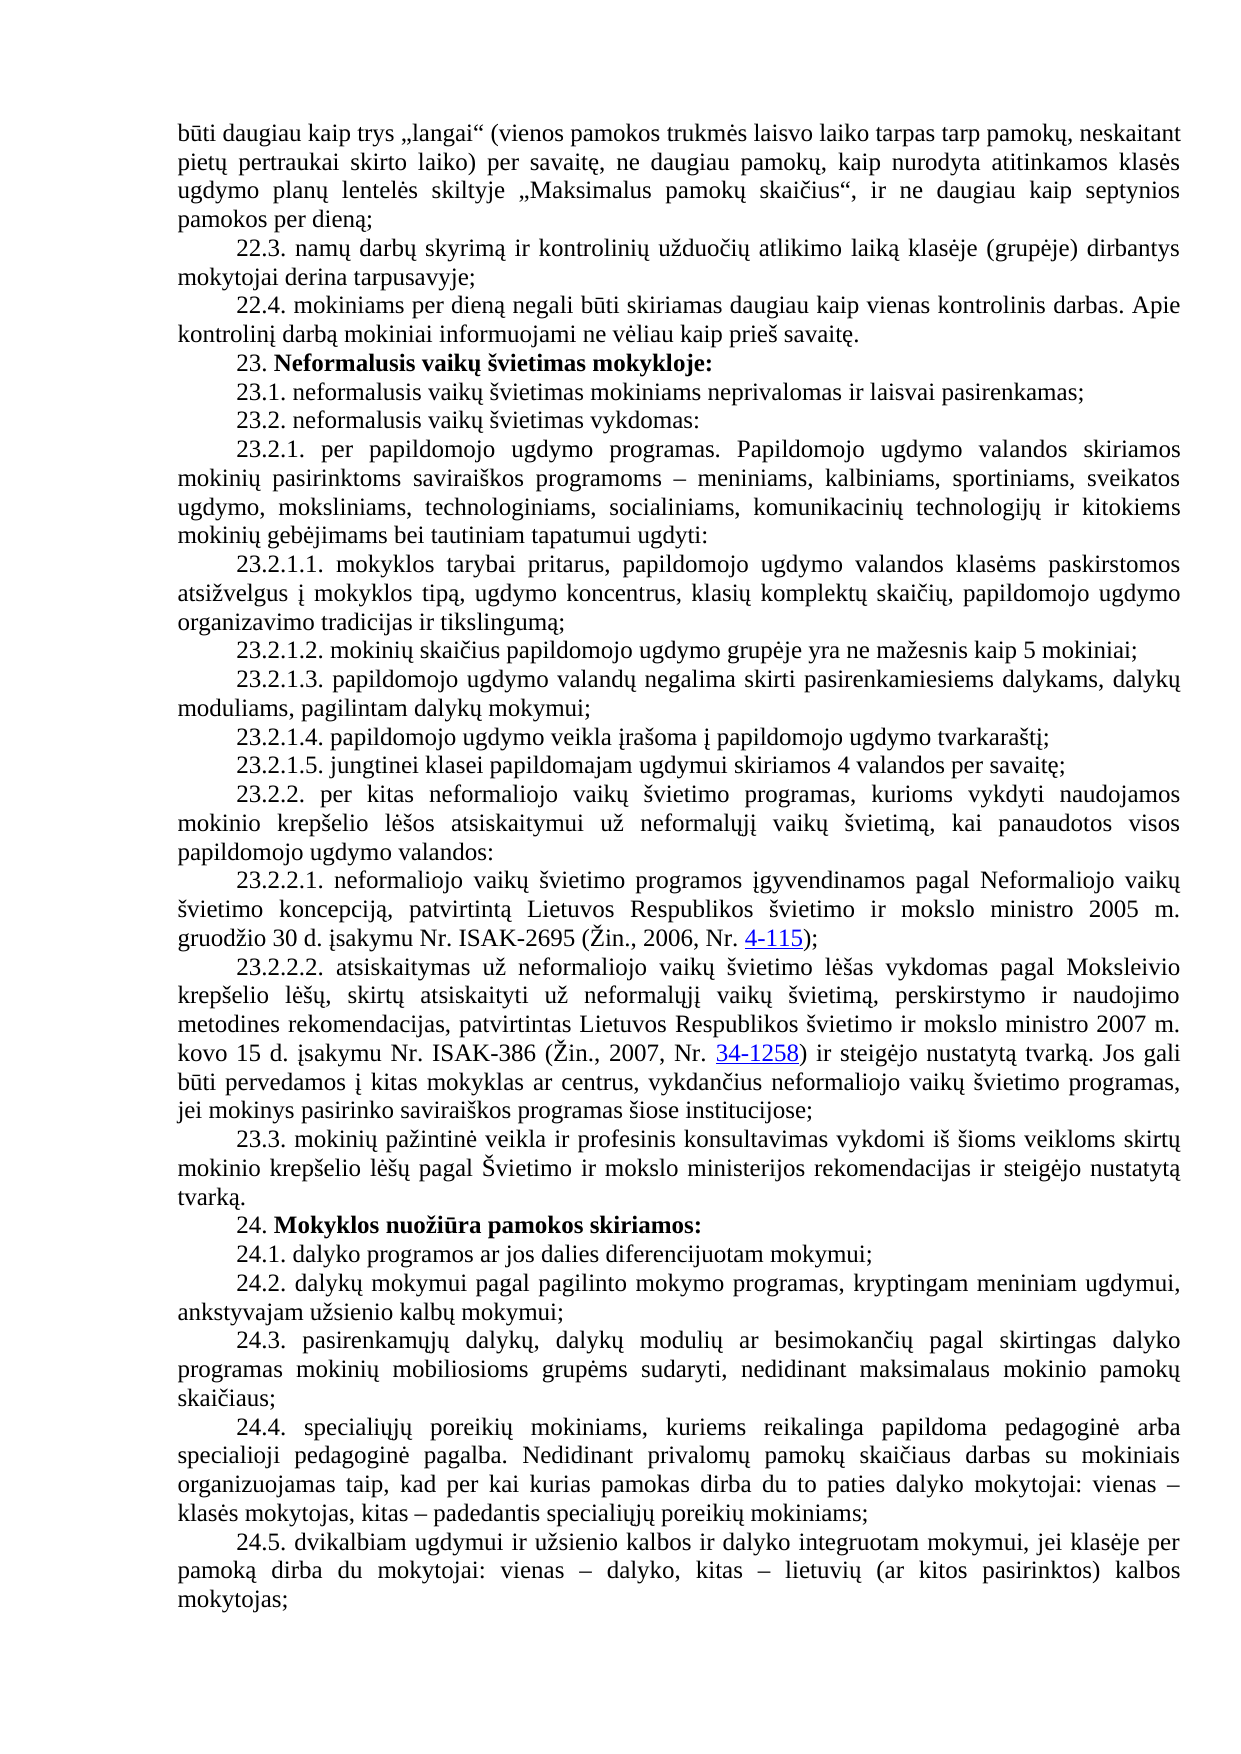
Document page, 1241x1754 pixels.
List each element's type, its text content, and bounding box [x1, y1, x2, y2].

text 24.2. dalykų mokymui pagal pagilinto mokymo programas, kryptingam meniniam ugdymui, ankstyvajam užsienio kalbų mokymui; [177, 1268, 1181, 1326]
text 23.2.1.5. jungtinei klasei papildomajam ugdymui skiriamos 4 valandos per savaitę; [177, 751, 1181, 779]
text 23.2.1. per papildomojo ugdymo programas. Papildomojo ugdymo valandos skiriamos mokinių pasirinktoms saviraiškos programoms – meniniams, kalbiniams, sportiniams, sveikatos ugdymo, moksliniams, technologiniams, socialiniams, komunikacinių technologijų ir kitokiems mokinių gebėjimams bei tautiniam tapatumui ugdyti: [177, 434, 1181, 549]
text 24. Mokyklos nuožiūra pamokos skiriamos: [177, 1211, 1181, 1239]
text 23.2.2.2. atsiskaitymas už neformaliojo vaikų švietimo lėšas vykdomas pagal Moksleivio krepšelio lėšų, skirtų atsiskaityti už neformalųjį vaikų švietimą, perskirstymo ir naudojimo metodines rekomendacijas, patvirtintas Lietuvos Respublikos švietimo ir mokslo ministro 2007 m. kovo 15 d. įsakymu Nr. ISAK-386 (Žin., 2007, Nr. 34-1258) ir steigėjo nustatytą tvarką. Jos gali būti pervedamos į kitas mokyklas ar centrus, vykdančius neformaliojo vaikų švietimo programas, jei mokinys pasirinko saviraiškos programas šiose institucijose; [177, 952, 1181, 1124]
text 24.5. dvikalbiam ugdymui ir užsienio kalbos ir dalyko integruotam mokymui, jei klasėje per pamoką dirba du mokytojai: vienas – dalyko, kitas – lietuvių (ar kitos pasirinktos) kalbos mokytojas; [177, 1527, 1181, 1613]
text 23.2.1.2. mokinių skaičius papildomojo ugdymo grupėje yra ne mažesnis kaip 5 mokiniai; [177, 636, 1181, 664]
text 24.4. specialiųjų poreikių mokiniams, kuriems reikalinga papildoma pedagoginė arba specialioji pedagoginė pagalba. Nedidinant privalomų pamokų skaičiaus darbas su mokiniais organizuojamas taip, kad per kai kurias pamokas dirba du to paties dalyko mokytojai: vienas – klasės mokytojas, kitas – padedantis specialiųjų poreikių mokiniams; [177, 1412, 1181, 1527]
text 23.2.1.4. papildomojo ugdymo veikla įrašoma į papildomojo ugdymo tvarkaraštį; [177, 722, 1181, 751]
text 23.3. mokinių pažintinė veikla ir profesinis konsultavimas vykdomi iš šioms veikloms skirtų mokinio krepšelio lėšų pagal Švietimo ir mokslo ministerijos rekomendacijas ir steigėjo nustatytą tvarką. [177, 1124, 1181, 1211]
text 22.4. mokiniams per dieną negali būti skiriamas daugiau kaip vienas kontrolinis darbas. Apie kontrolinį darbą mokiniai informuojami ne vėliau kaip prieš savaitę. [177, 291, 1181, 348]
text 23.2.1.1. mokyklos tarybai pritarus, papildomojo ugdymo valandos klasėms paskirstomos atsižvelgus į mokyklos tipą, ugdymo koncentrus, klasių komplektų skaičių, papildomojo ugdymo organizavimo tradicijas ir tikslingumą; [177, 549, 1181, 636]
text 24.1. dalyko programos ar jos dalies diferencijuotam mokymui; [177, 1239, 1181, 1268]
text 23.1. neformalusis vaikų švietimas mokiniams neprivalomas ir laisvai pasirenkamas; [177, 377, 1181, 406]
text būti daugiau kaip trys „langai“ (vienos pamokos trukmės laisvo laiko tarpas tarp pamokų, neskaitant pietų pertraukai skirto laiko) per savaitę, ne daugiau pamokų, kaip nurodyta atitinkamos klasės ugdymo planų lentelės skiltyje „Maksimalus pamokų skaičius“, ir ne daugiau kaip septynios pamokos per dieną; [177, 118, 1181, 233]
text 23. Neformalusis vaikų švietimas mokykloje: [177, 348, 1181, 377]
text 23.2.1.3. papildomojo ugdymo valandų negalima skirti pasirenkamiesiems dalykams, dalykų moduliams, pagilintam dalykų mokymui; [177, 664, 1181, 722]
text 22.3. namų darbų skyrimą ir kontrolinių užduočių atlikimo laiką klasėje (grupėje) dirbantys mokytojai derina tarpusavyje; [177, 233, 1181, 291]
text 23.2.2.1. neformaliojo vaikų švietimo programos įgyvendinamos pagal Neformaliojo vaikų švietimo koncepciją, patvirtintą Lietuvos Respublikos švietimo ir mokslo ministro 2005 m. gruodžio 30 d. įsakymu Nr. ISAK-2695 (Žin., 2006, Nr. 4-115); [177, 866, 1181, 952]
text 23.2.2. per kitas neformaliojo vaikų švietimo programas, kurioms vykdyti naudojamos mokinio krepšelio lėšos atsiskaitymui už neformalųjį vaikų švietimą, kai panaudotos visos papildomojo ugdymo valandos: [177, 779, 1181, 866]
text 23.2. neformalusis vaikų švietimas vykdomas: [177, 406, 1181, 434]
text 24.3. pasirenkamųjų dalykų, dalykų modulių ar besimokančių pagal skirtingas dalyko programas mokinių mobiliosioms grupėms sudaryti, nedidinant maksimalaus mokinio pamokų skaičiaus; [177, 1326, 1181, 1412]
